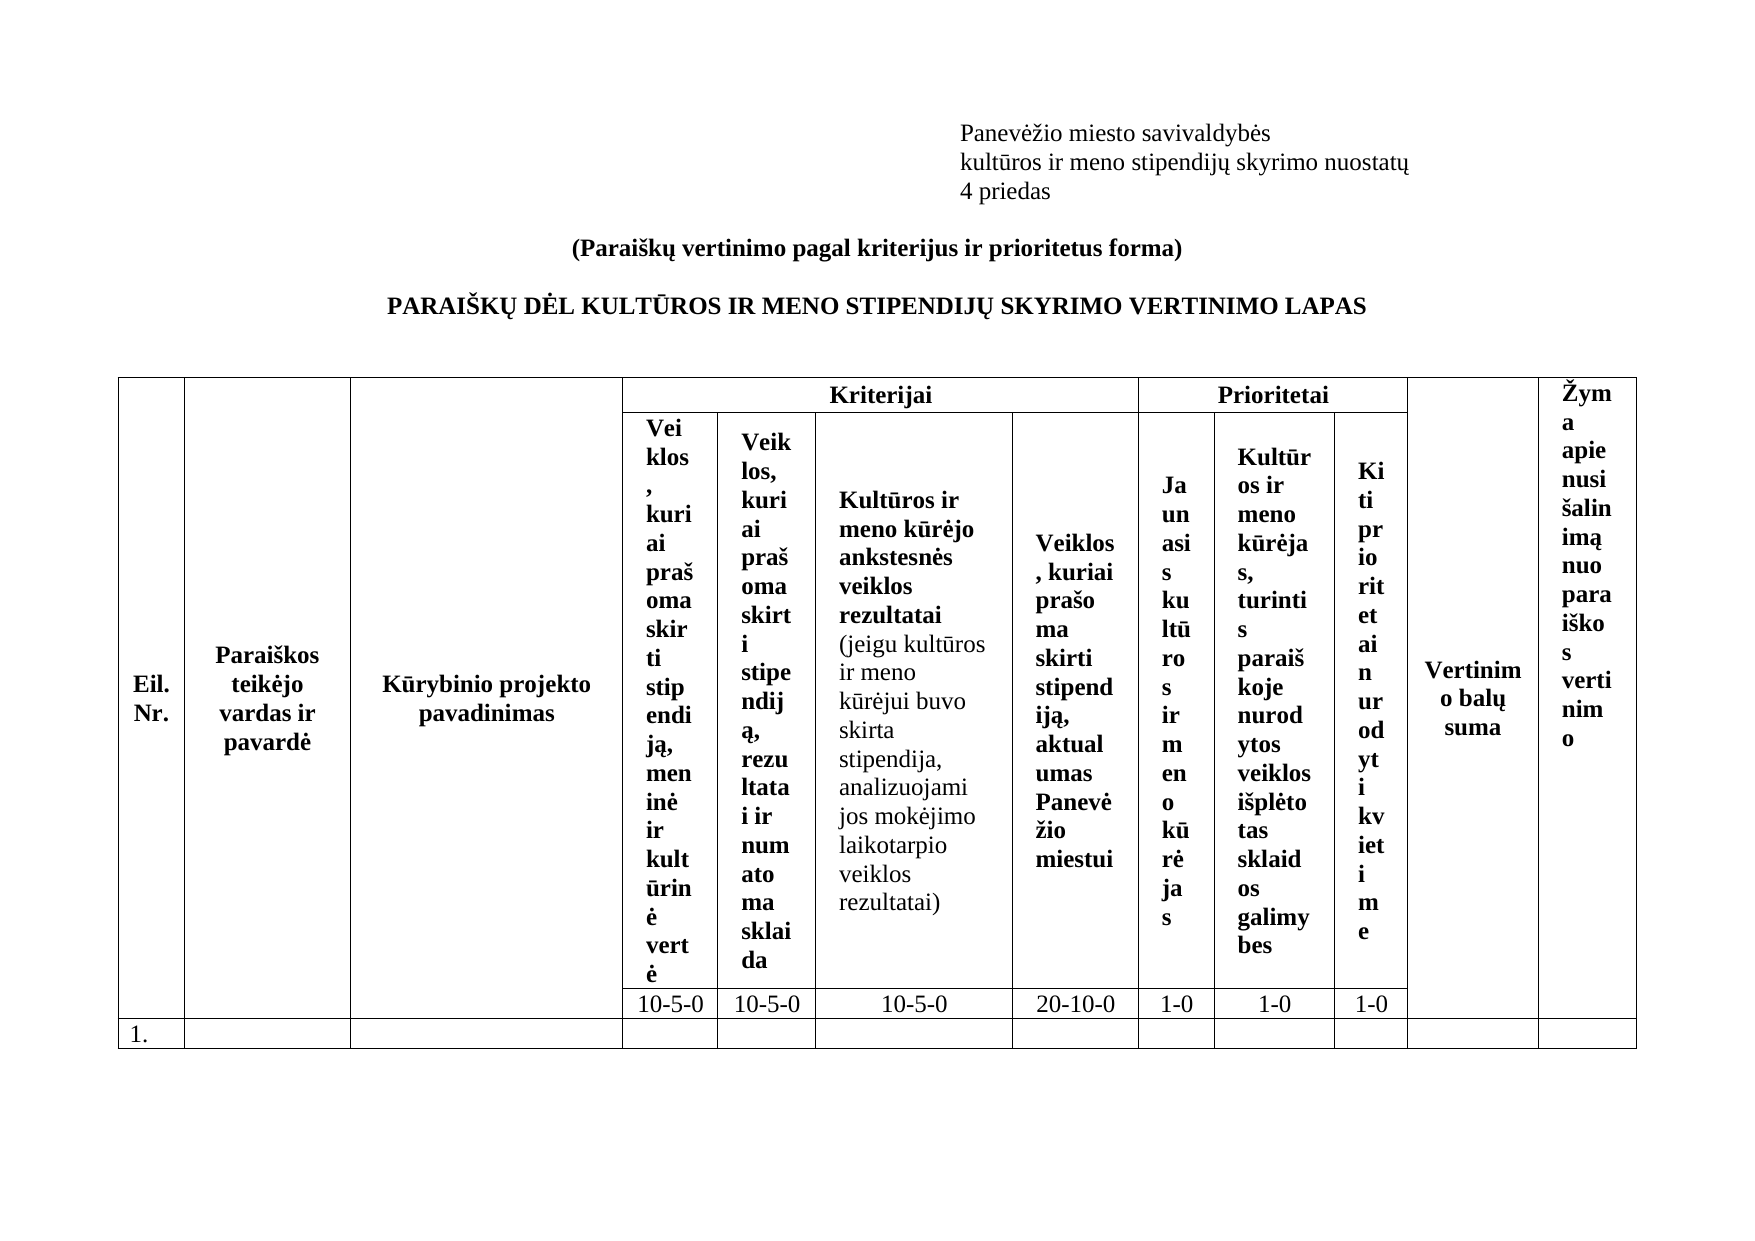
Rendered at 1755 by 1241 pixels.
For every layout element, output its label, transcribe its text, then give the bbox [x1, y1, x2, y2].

table_cell [1335, 1019, 1407, 1048]
table_cell 1. [119, 1019, 184, 1048]
table_cell 1-0 [1139, 989, 1214, 1018]
text PARAIŠKŲ DĖL KULTŪROS IR MENO STIPENDIJŲ SKYRIMO VERTINIMO LAPAS [118, 291, 1636, 319]
table_cell Veiklos, kuriai prašoma skirti stipendiją, meninė ir kultūrinė vertė [623, 413, 717, 988]
table_cell Veiklos, kuriai prašoma skirti stipendiją, rezultatai ir numatoma sklaida [718, 413, 815, 988]
table_cell [1215, 1019, 1334, 1048]
table_cell [718, 1019, 815, 1048]
table_cell [1139, 1019, 1214, 1048]
table_cell 1-0 [1335, 989, 1407, 1018]
table_cell 10-5-0 [816, 989, 1012, 1018]
table_header Prioritetai [1139, 378, 1407, 412]
table_cell 1-0 [1215, 989, 1334, 1018]
table_cell [185, 1019, 350, 1048]
table_cell 10-5-0 [623, 989, 717, 1018]
table_cell Kultūros ir meno kūrėjas, turintis paraiškoje nurodytos veiklos išplėtotas sklaidos galimybes [1215, 413, 1334, 988]
table_header Kūrybinio projekto pavadinimas [351, 378, 622, 1018]
text kultūros ir meno stipendijų skyrimo nuostatų [960, 147, 1636, 176]
table_cell [816, 1019, 1012, 1048]
text (Paraiškų vertinimo pagal kriterijus ir prioritetus forma) [118, 233, 1636, 262]
table_cell Jaunasis kultūros ir meno kūrėjas [1139, 413, 1214, 988]
table_header Vertinimo balų suma [1408, 378, 1538, 1018]
table_cell 10-5-0 [718, 989, 815, 1018]
table_cell Kultūros ir meno kūrėjo ankstesnės veiklos rezultatai (jeigu kultūros ir meno kūrėjui buvo skirta stipendija, analizuojami jos mokėjimo laikotarpio veiklos rezultatai) [816, 413, 1012, 988]
table_cell Kiti prioritetai nurodyti kvietime [1335, 413, 1407, 988]
text 4 priedas [960, 176, 1636, 204]
table_cell [351, 1019, 622, 1048]
table_cell Veiklos, kuriai prašoma skirti stipendiją, aktualumas Panevėžio miestui [1013, 413, 1138, 988]
text Panevėžio miesto savivaldybės [960, 118, 1636, 147]
table_header Kriterijai [623, 378, 1138, 412]
table_header Paraiškos teikėjo vardas ir pavardė [185, 378, 350, 1018]
table_cell 20-10-0 [1013, 989, 1138, 1018]
table_header Žyma apie nusišalinimą nuo paraiškos vertinimo [1539, 378, 1636, 1018]
table_cell [1013, 1019, 1138, 1048]
table_cell [1408, 1019, 1538, 1048]
table_cell [623, 1019, 717, 1048]
table_header Eil. Nr. [119, 378, 184, 1018]
table_cell [1539, 1019, 1636, 1048]
